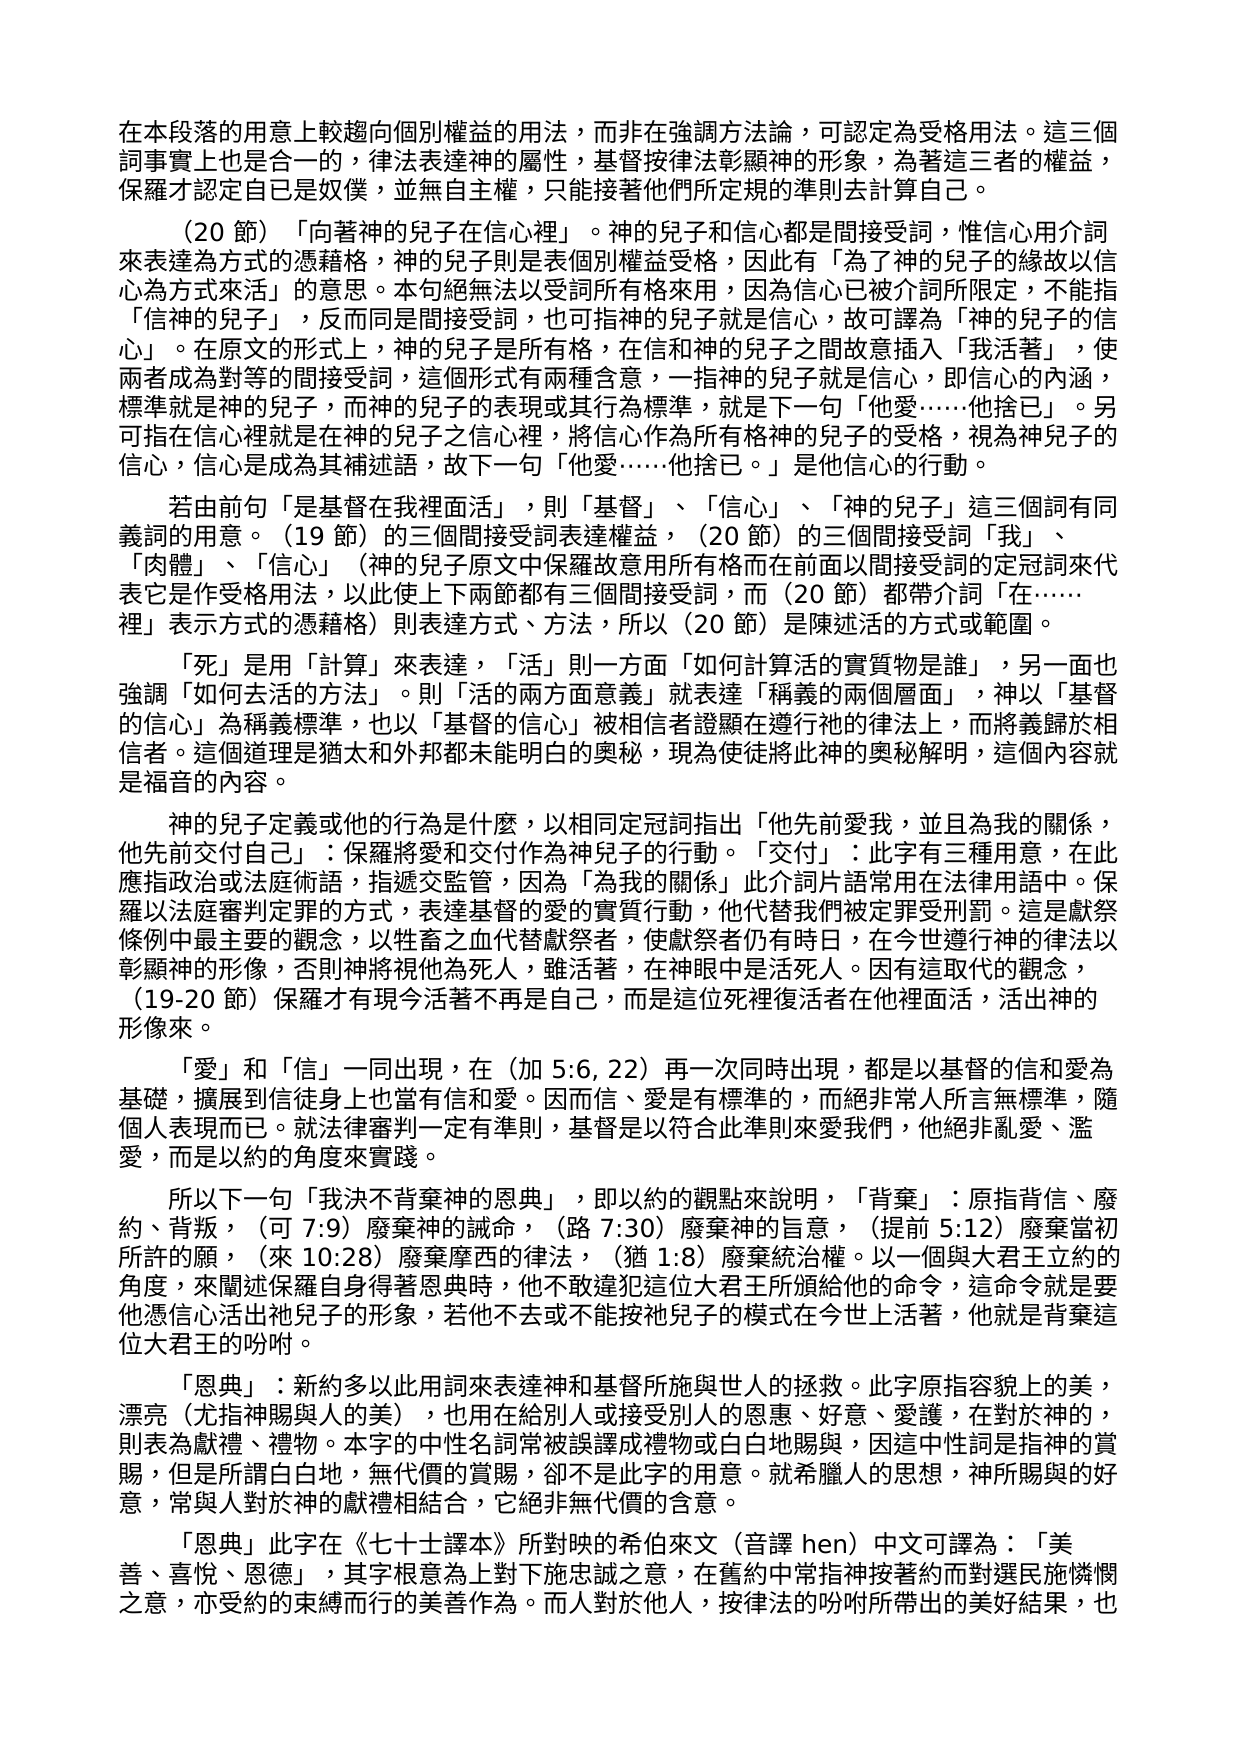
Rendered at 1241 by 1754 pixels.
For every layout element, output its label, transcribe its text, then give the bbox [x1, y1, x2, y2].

text 「恩典」此字在《七十士譯本》所對映的希伯來文（音譯 hen）中文可譯為：「美善、喜悅、恩德」，其字根意為上對下施忠誠之意，在舊約中常指神按著約而對選民施憐憫之意，亦受約的束縛而行的美善作為。而人對於他人，按律法的吩咐所帶出的美好結果，也 [118, 1531, 1122, 1618]
text 若由前句「是基督在我裡面活」，則「基督」、「信心」、「神的兒子」這三個詞有同義詞的用意。（19 節）的三個間接受詞表達權益，（20 節）的三個間接受詞「我」、「肉體」、「信心」（神的兒子原文中保羅故意用所有格而在前面以間接受詞的定冠詞來代表它是作受格用法，以此使上下兩節都有三個間接受詞，而（20 節）都帶介詞「在⋯⋯裡」表示方式的憑藉格）則表達方式、方法，所以（20 節）是陳述活的方式或範圍。 [118, 493, 1122, 639]
text 「死」是用「計算」來表達，「活」則一方面「如何計算活的實質物是誰」，另一面也強調「如何去活的方法」。則「活的兩方面意義」就表達「稱義的兩個層面」，神以「基督的信心」為稱義標準，也以「基督的信心」被相信者證顯在遵行祂的律法上，而將義歸於相信者。這個道理是猶太和外邦都未能明白的奧秘，現為使徒將此神的奧秘解明，這個內容就是福音的內容。 [118, 651, 1122, 797]
text （20 節）「向著神的兒子在信心裡」。神的兒子和信心都是間接受詞，惟信心用介詞來表達為方式的憑藉格，神的兒子則是表個別權益受格，因此有「為了神的兒子的緣故以信心為方式來活」的意思。本句絕無法以受詞所有格來用，因為信心已被介詞所限定，不能指「信神的兒子」，反而同是間接受詞，也可指神的兒子就是信心，故可譯為「神的兒子的信心」。在原文的形式上，神的兒子是所有格，在信和神的兒子之間故意插入「我活著」，使兩者成為對等的間接受詞，這個形式有兩種含意，一指神的兒子就是信心，即信心的內涵，標準就是神的兒子，而神的兒子的表現或其行為標準，就是下一句「他愛⋯⋯他捨已」。另可指在信心裡就是在神的兒子之信心裡，將信心作為所有格神的兒子的受格，視為神兒子的信心，信心是成為其補述語，故下一句「他愛⋯⋯他捨已。」是他信心的行動。 [118, 218, 1122, 481]
text 「恩典」：新約多以此用詞來表達神和基督所施與世人的拯救。此字原指容貌上的美，漂亮（尤指神賜與人的美），也用在給別人或接受別人的恩惠、好意、愛護，在對於神的，則表為獻禮、禮物。本字的中性名詞常被誤譯成禮物或白白地賜與，因這中性詞是指神的賞賜，但是所謂白白地，無代價的賞賜，卻不是此字的用意。就希臘人的思想，神所賜與的好意，常與人對於神的獻禮相結合，它絕非無代價的含意。 [118, 1372, 1122, 1518]
text 神的兒子定義或他的行為是什麼，以相同定冠詞指出「他先前愛我，並且為我的關係，他先前交付自己」：保羅將愛和交付作為神兒子的行動。「交付」：此字有三種用意，在此應指政治或法庭術語，指遞交監管，因為「為我的關係」此介詞片語常用在法律用語中。保羅以法庭審判定罪的方式，表達基督的愛的實質行動，他代替我們被定罪受刑罰。這是獻祭條例中最主要的觀念，以牲畜之血代替獻祭者，使獻祭者仍有時日，在今世遵行神的律法以彰顯神的形像，否則神將視他為死人，雖活著，在神眼中是活死人。因有這取代的觀念，（19-20 節）保羅才有現今活著不再是自己，而是這位死裡復活者在他裡面活，活出神的形像來。 [118, 810, 1122, 1043]
text 在本段落的用意上較趨向個別權益的用法，而非在強調方法論，可認定為受格用法。這三個詞事實上也是合一的，律法表達神的屬性，基督按律法彰顯神的形象，為著這三者的權益，保羅才認定自已是奴僕，並無自主權，只能接著他們所定規的準則去計算自己。 [118, 118, 1122, 206]
text 所以下一句「我決不背棄神的恩典」，即以約的觀點來說明，「背棄」：原指背信、廢約、背叛，（可 7:9）廢棄神的誡命，（路 7:30）廢棄神的旨意，（提前 5:12）廢棄當初所許的願，（來 10:28）廢棄摩西的律法，（猶 1:8）廢棄統治權。以一個與大君王立約的角度，來闡述保羅自身得著恩典時，他不敢違犯這位大君王所頒給他的命令，這命令就是要他憑信心活出祂兒子的形象，若他不去或不能按祂兒子的模式在今世上活著，他就是背棄這位大君王的吩咐。 [118, 1185, 1122, 1360]
text 「愛」和「信」一同出現，在（加 5:6, 22）再一次同時出現，都是以基督的信和愛為基礎，擴展到信徒身上也當有信和愛。因而信、愛是有標準的，而絕非常人所言無標準，隨個人表現而已。就法律審判一定有準則，基督是以符合此準則來愛我們，他絕非亂愛、濫愛，而是以約的角度來實踐。 [118, 1056, 1122, 1172]
